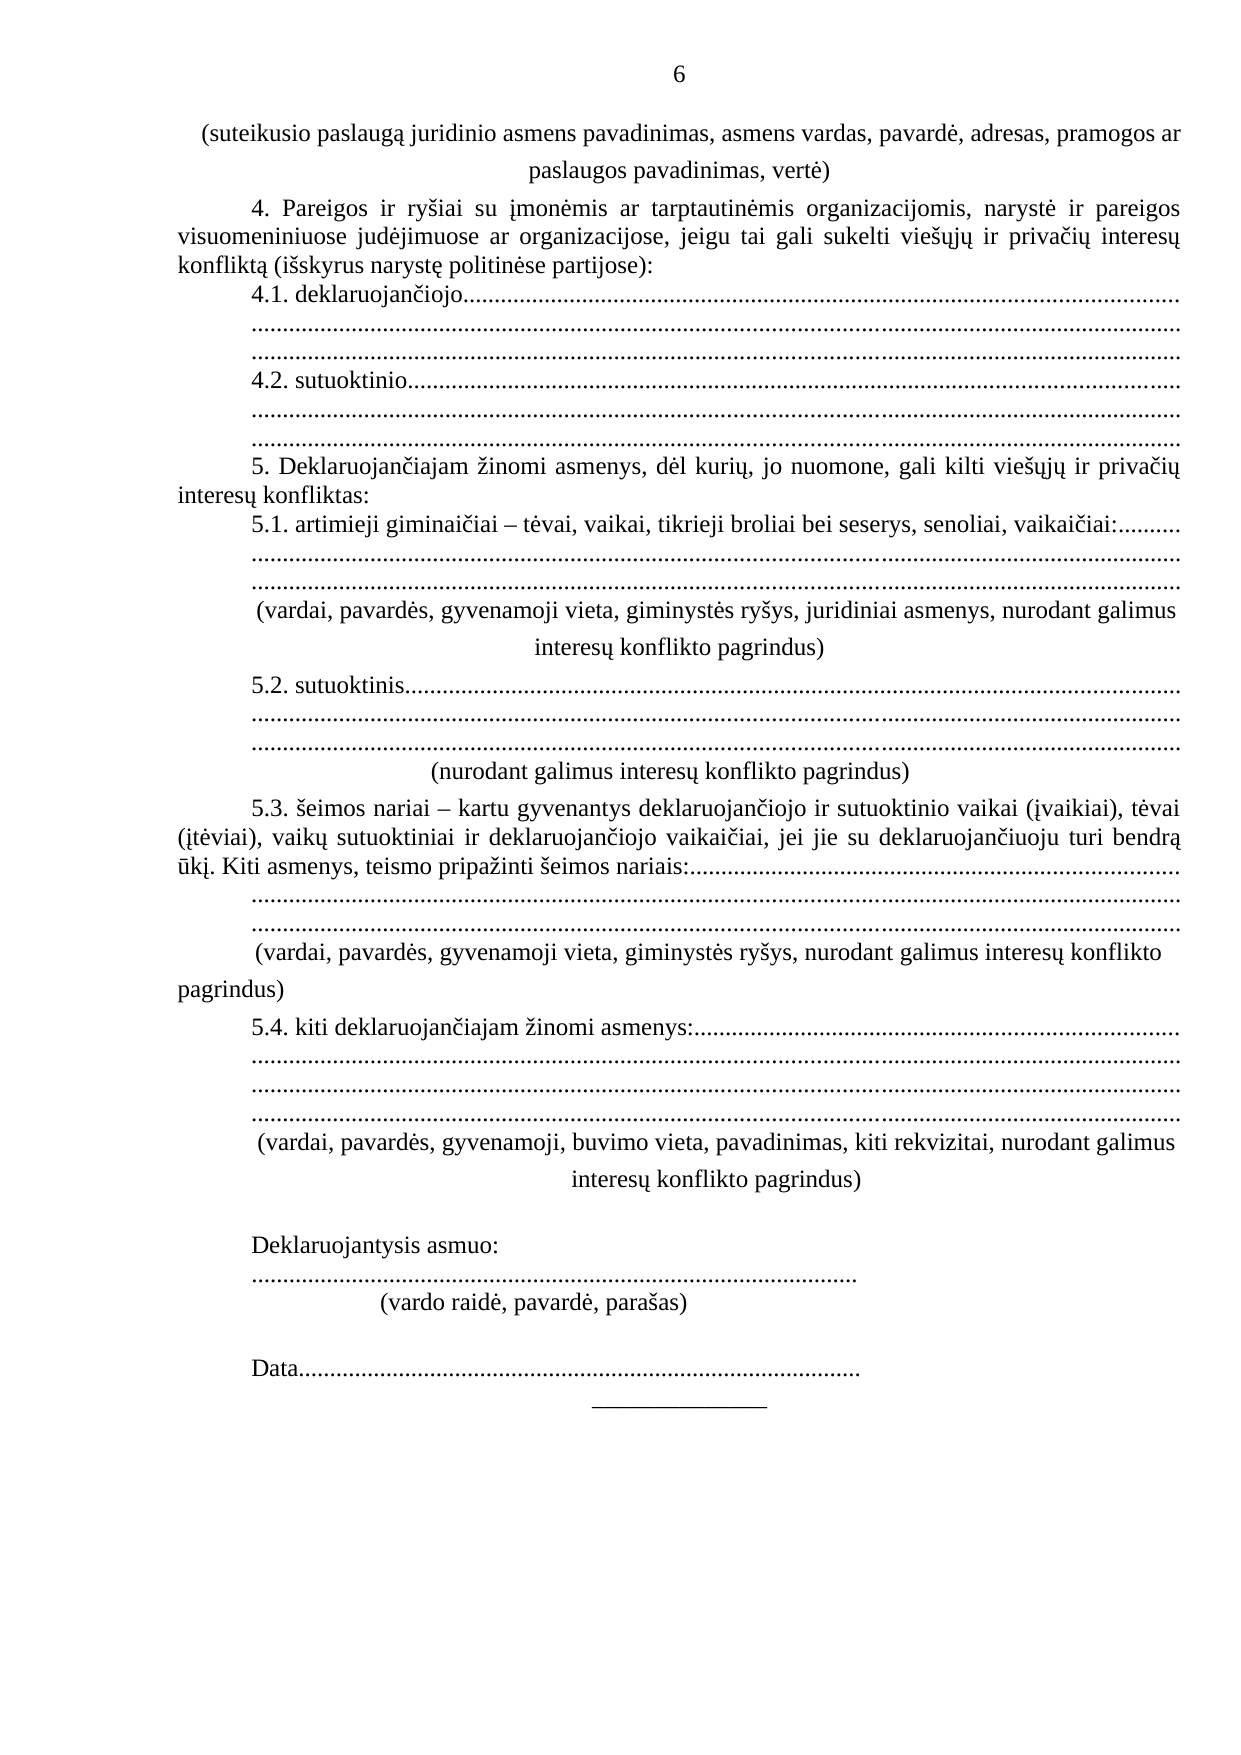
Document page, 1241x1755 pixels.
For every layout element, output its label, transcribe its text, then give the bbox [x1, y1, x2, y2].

text (nurodant galimus interesų konflikto pagrindus) [177, 756, 1181, 793]
text ................................................ [177, 538, 1181, 566]
text (vardai, pavardės, gyvenamoji vieta, giminystės ryšys, juridiniai asmenys, nurodant galimus interesų konflikto pagrindus) [177, 595, 1181, 670]
text 4.2. sutuoktinio ..... [177, 365, 1181, 394]
text 5. Deklaruojančiajam žinomi asmenys, dėl kurių, jo nuomone, gali kilti viešųjų ir privačių interesų konfliktas: [177, 451, 1181, 509]
text ................................................ [177, 336, 1181, 365]
text 4. Pareigos ir ryšiai su įmonėmis ar tarptautinėmis organizacijomis, narystė ir pareigos visuomeniniuose judėjimuose ar organizacijose, jeigu tai gali sukelti viešųjų ir privačių interesų konfliktą (išskyrus narystę politinėse partijose): [177, 193, 1181, 279]
text 4.1. deklaruojančiojo [177, 279, 1181, 308]
text ................................................ [177, 566, 1181, 595]
text ................................................ [177, 727, 1181, 756]
text 5.3. šeimos nariai – kartu gyvenantys deklaruojančiojo ir sutuoktinio vaikai (įvaikiai), tėvai (įtėviai), vaikų sutuoktiniai ir deklaruojančiojo vaikaičiai, jei jie su deklaruojančiuoju turi bendrą ūkį. Kiti asmenys, teismo pripažinti šeimos nariais: [177, 793, 1181, 879]
text (suteikusio paslaugą juridinio asmens pavadinimas, asmens vardas, pavardė, adresas, pramogos ar paslaugos pavadinimas, vertė) [177, 118, 1181, 193]
text ................................................ [177, 394, 1181, 423]
text (vardai, pavardės, gyvenamoji, buvimo vieta, pavadinimas, kiti rekvizitai, nurodant galimus interesų konflikto pagrindus) [251, 1127, 1181, 1201]
text ................................................................................................. [177, 1259, 1181, 1287]
text 5.1. artimieji giminaičiai – tėvai, vaikai, tikrieji broliai bei seserys, senoliai, vaikaičiai: [177, 509, 1181, 538]
text ................................................ [177, 1069, 1181, 1098]
text ................................................ [177, 423, 1181, 451]
text ................................................ [177, 1040, 1181, 1069]
text ................................................ [177, 308, 1181, 336]
text Deklaruojantysis asmuo: [177, 1230, 1181, 1259]
text (vardo raidė, pavardė, parašas) [177, 1287, 1181, 1325]
text 5.4. kiti deklaruojančiajam žinomi asmenys: [177, 1012, 1181, 1040]
text ................................................ [177, 908, 1181, 937]
text ................................................ [177, 1098, 1181, 1127]
text 5.2. sutuoktinis ........ [177, 670, 1181, 698]
text (vardai, pavardės, gyvenamoji vieta, giminystės ryšys, nurodant galimus interesų konflikto pagrindus) [177, 937, 1181, 1012]
text Data.......................................................................................... [177, 1353, 1181, 1382]
text ................................................ [177, 698, 1181, 727]
text ................................................ [177, 879, 1181, 908]
text ______________ [177, 1382, 1181, 1411]
